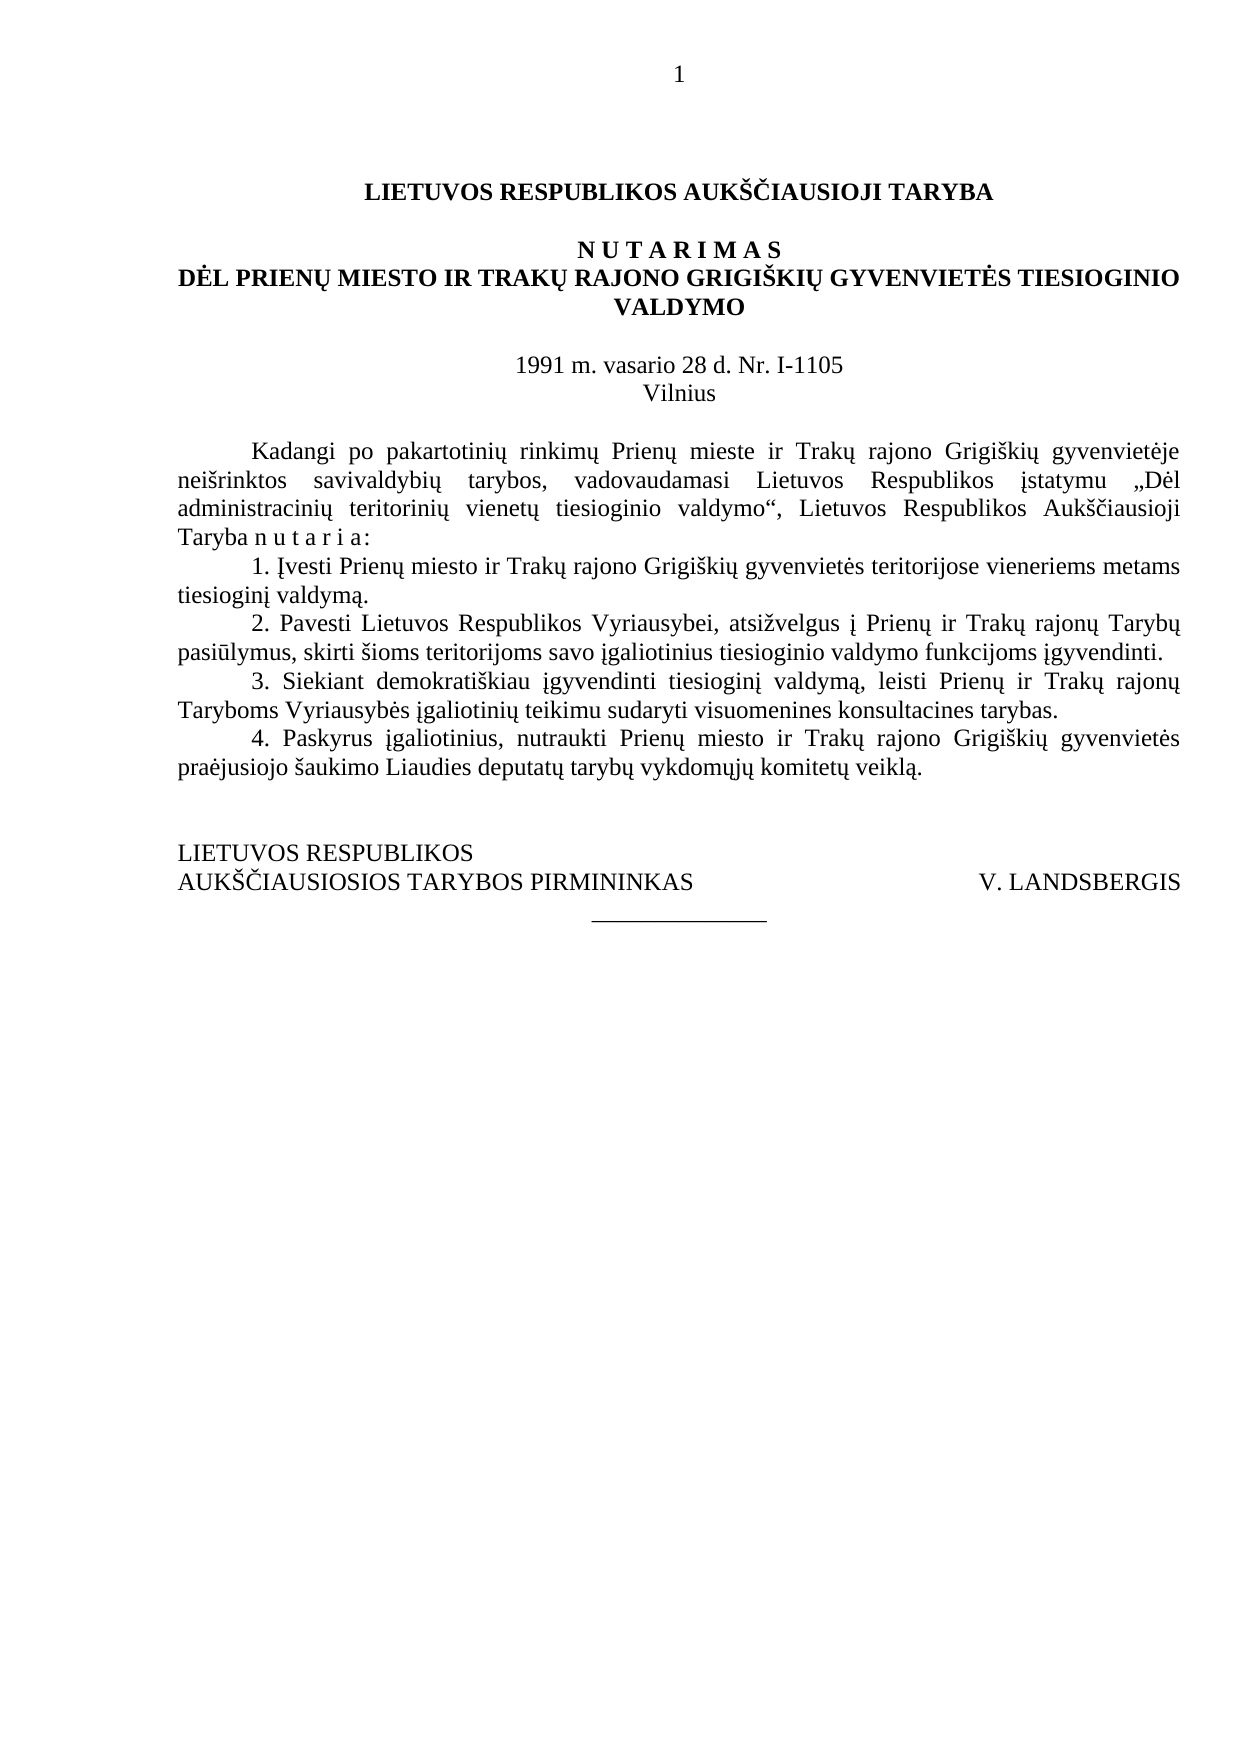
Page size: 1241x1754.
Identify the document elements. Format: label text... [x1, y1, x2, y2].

text Vilnius [177, 378, 1181, 407]
text 2. Pavesti Lietuvos Respublikos Vyriausybei, atsižvelgus į Prienų ir Trakų rajonų Tarybų pasiūlymus, skirti šioms teritorijoms savo įgaliotinius tiesioginio valdymo funkcijoms įgyvendinti. [177, 608, 1181, 666]
text DĖL PRIENŲ MIESTO IR TRAKŲ RAJONO GRIGIŠKIŲ GYVENVIETĖS TIESIOGINIO VALDYMO [177, 263, 1181, 321]
text 3. Siekiant demokratiškiau įgyvendinti tiesioginį valdymą, leisti Prienų ir Trakų rajonų Taryboms Vyriausybės įgaliotinių teikimu sudaryti visuomenines konsultacines tarybas. [177, 666, 1181, 723]
text 4. Paskyrus įgaliotinius, nutraukti Prienų miesto ir Trakų rajono Grigiškių gyvenvietės praėjusiojo šaukimo Liaudies deputatų tarybų vykdomųjų komitetų veiklą. [177, 723, 1181, 781]
text 1. Įvesti Prienų miesto ir Trakų rajono Grigiškių gyvenvietės teritorijose vieneriems metams tiesioginį valdymą. [177, 551, 1181, 608]
text LIETUVOS RESPUBLIKOS [177, 838, 1181, 867]
text LIETUVOS RESPUBLIKOS AUKŠČIAUSIOJI TARYBA [177, 177, 1181, 206]
text 1991 m. vasario 28 d. Nr. I-1105 [177, 350, 1181, 378]
text AUKŠČIAUSIOSIOS TARYBOS PIRMININKAS V. LANDSBERGIS [177, 867, 1181, 896]
text Kadangi po pakartotinių rinkimų Prienų mieste ir Trakų rajono Grigiškių gyvenvietėje neišrinktos savivaldybių tarybos, vadovaudamasi Lietuvos Respublikos įstatymu „Dėl administracinių teritorinių vienetų tiesioginio valdymo“, Lietuvos Respublikos Aukščiausioji Taryba nutaria: [177, 436, 1181, 551]
text N U T A R I M A S [177, 235, 1181, 263]
text ______________ [177, 896, 1181, 925]
